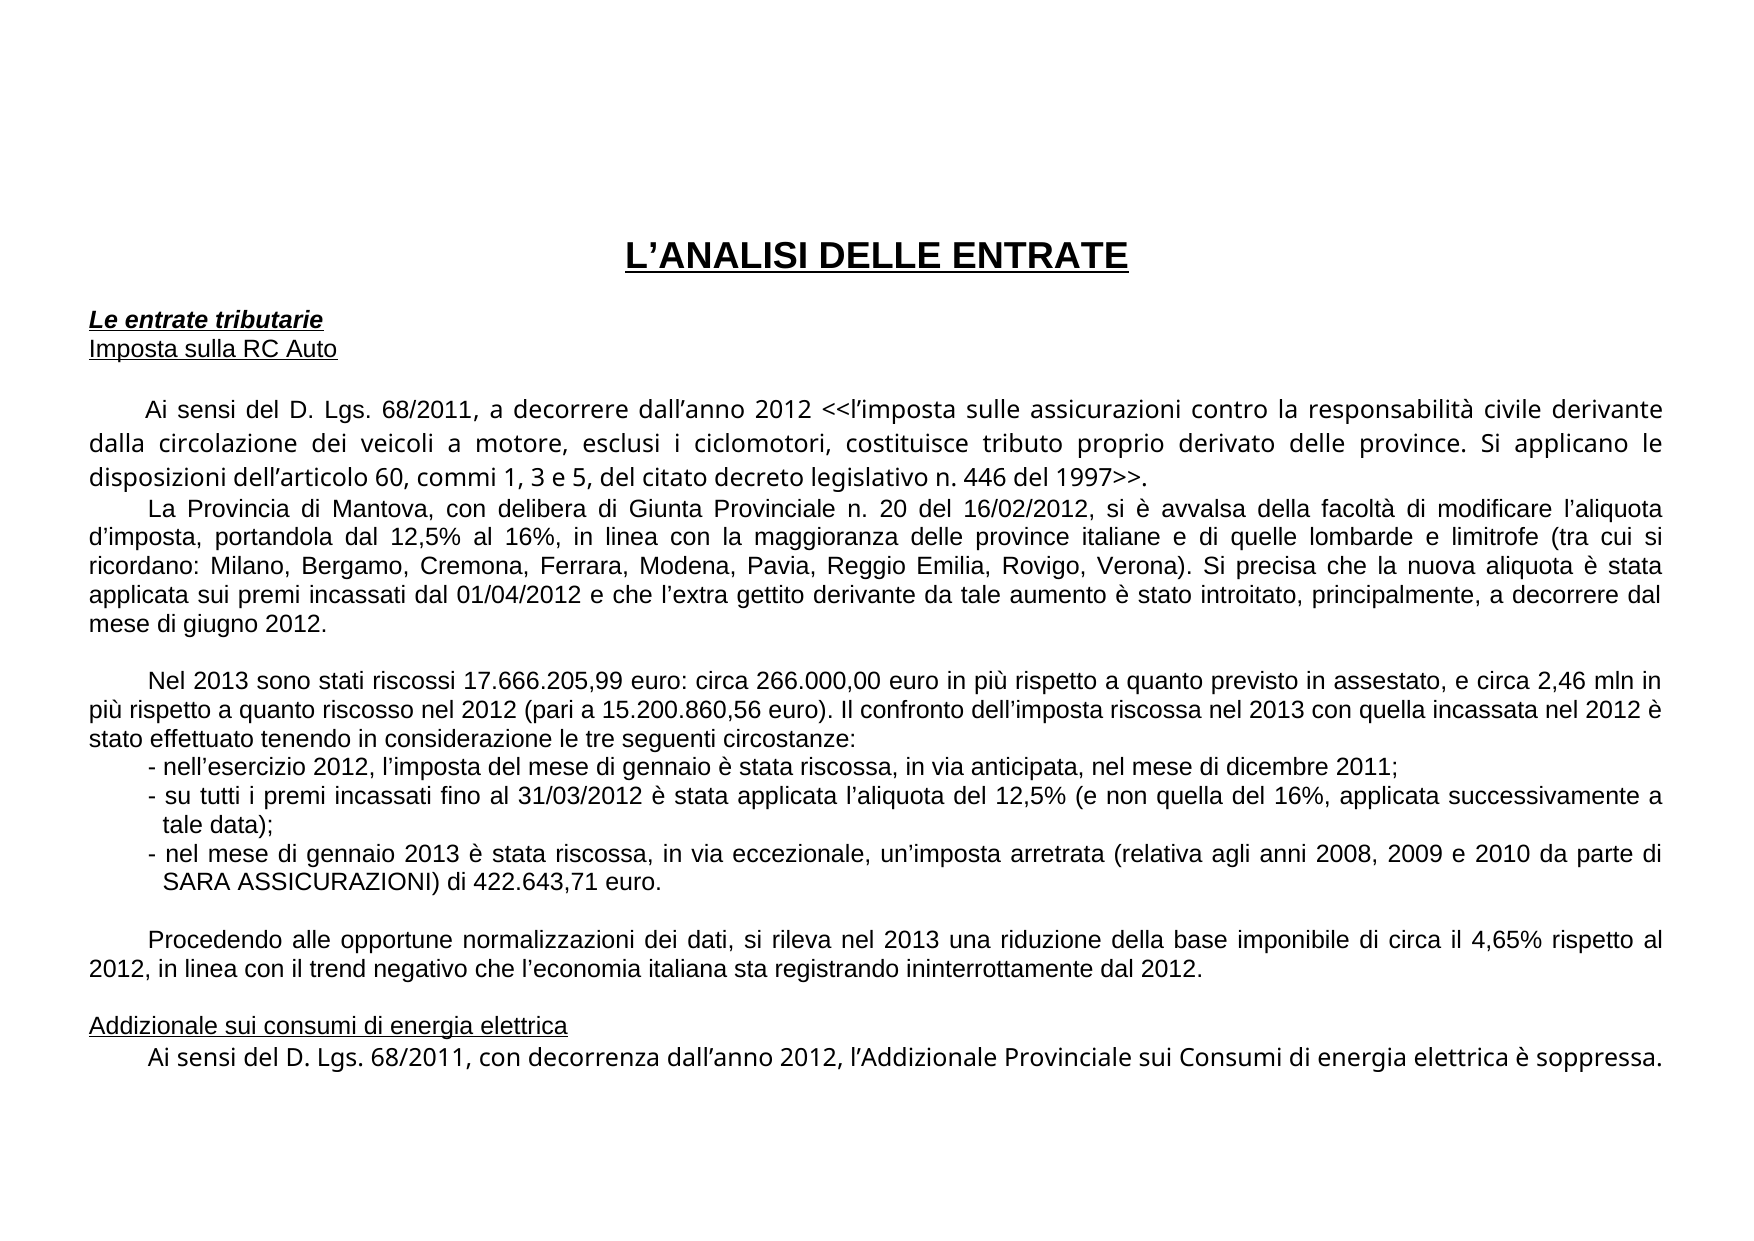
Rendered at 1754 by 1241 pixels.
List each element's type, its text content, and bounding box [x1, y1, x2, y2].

text Ai sensi del D. Lgs. 68/2011, con decorrenza dall’anno 2012, l’Addizionale Provinciale sui Consumi di energia elettrica è soppressa. [89, 1040, 1665, 1074]
text La Provincia di Mantova, con delibera di Giunta Provinciale n. 20 del 16/02/2012, si è avvalsa della facoltà di modificare l’aliquota d’imposta, portandola dal 12,5% al 16%, in linea con la maggioranza delle province italiane e di quelle lombarde e limitrofe (tra cui si ricordano: Milano, Bergamo, Cremona, Ferrara, Modena, Pavia, Reggio Emilia, Rovigo, Verona). Si precisa che la nuova aliquota è stata applicata sui premi incassati dal 01/04/2012 e che l’extra gettito derivante da tale aumento è stato introitato, principalmente, a decorrere dal mese di giugno 2012. [89, 493, 1665, 637]
text - nel mese di gennaio 2013 è stata riscossa, in via eccezionale, un’imposta arretrata (relativa agli anni 2008, 2009 e 2010 da parte di SARA ASSICURAZIONI) di 422.643,71 euro. [148, 838, 1665, 896]
text Imposta sulla RC Auto [89, 334, 1665, 363]
text Nel 2013 sono stati riscossi 17.666.205,99 euro: circa 266.000,00 euro in più rispetto a quanto previsto in assestato, e circa 2,46 mln in più rispetto a quanto riscosso nel 2012 (pari a 15.200.860,56 euro). Il confronto dell’imposta riscossa nel 2013 con quella incassata nel 2012 è stato effettuato tenendo in considerazione le tre seguenti circostanze: [89, 666, 1665, 752]
text Ai sensi del D. Lgs. 68/2011, a decorrere dall’anno 2012 <<l’imposta sulle assicurazioni contro la responsabilità civile derivante dalla circolazione dei veicoli a motore, esclusi i ciclomotori, costituisce tributo proprio derivato delle province. Si applicano le disposizioni dell’articolo 60, commi 1, 3 e 5, del citato decreto legislativo n. 446 del 1997>>. [89, 391, 1665, 493]
text Procedendo alle opportune normalizzazioni dei dati, si rileva nel 2013 una riduzione della base imponibile di circa il 4,65% rispetto al 2012, in linea con il trend negativo che l’economia italiana sta registrando ininterrottamente dal 2012. [89, 925, 1665, 982]
text L’ANALISI DELLE ENTRATE [89, 233, 1665, 276]
text - nell’esercizio 2012, l’imposta del mese di gennaio è stata riscossa, in via anticipata, nel mese di dicembre 2011; [89, 752, 1665, 781]
text Le entrate tributarie [89, 305, 1665, 334]
text Addizionale sui consumi di energia elettrica [89, 1011, 1665, 1040]
text - su tutti i premi incassati fino al 31/03/2012 è stata applicata l’aliquota del 12,5% (e non quella del 16%, applicata successivamente a tale data); [148, 781, 1665, 838]
